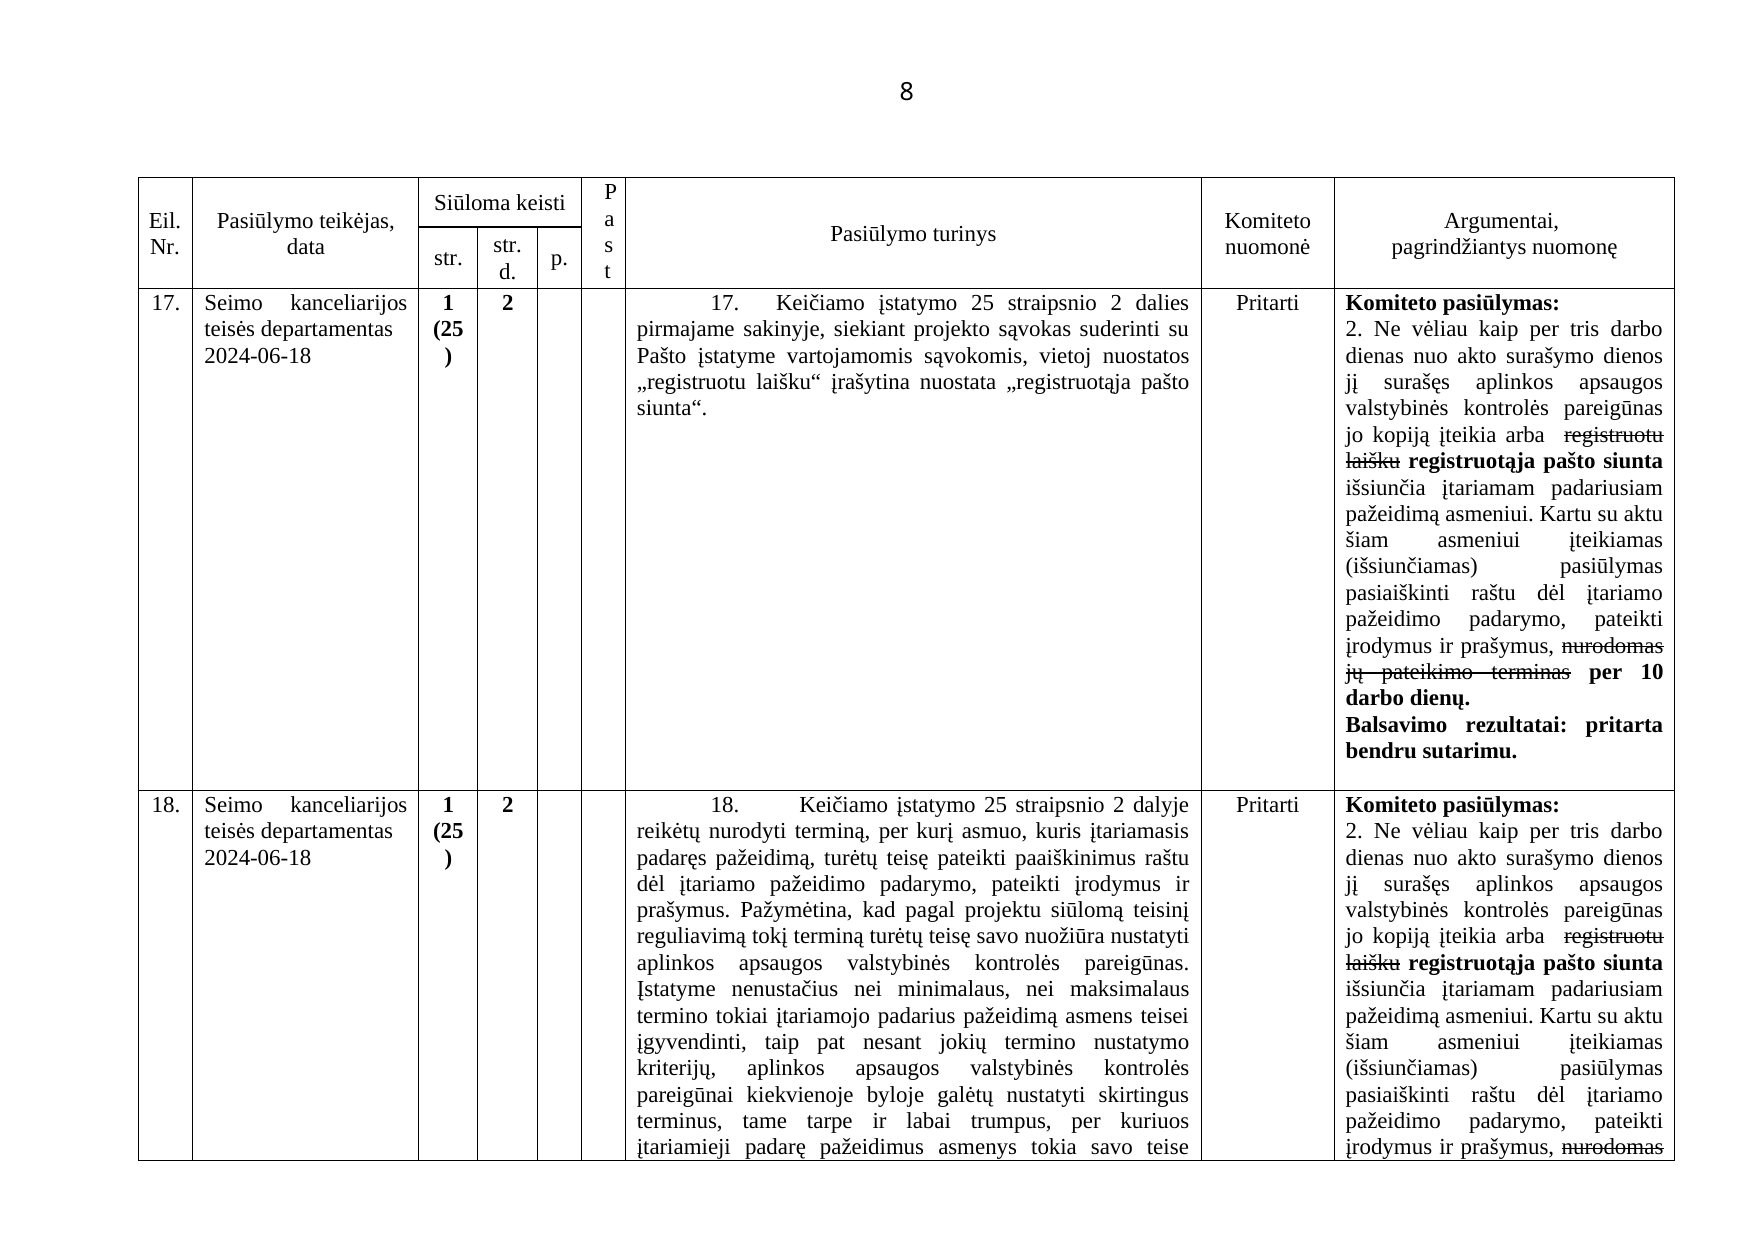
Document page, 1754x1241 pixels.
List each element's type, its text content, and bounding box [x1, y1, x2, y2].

table_cell Komiteto pasiūlymas: 2. Ne vėliau kaip per tris darbo dienas nuo akto surašymo dienos jį surašęs aplinkos apsaugos valstybinės kontrolės pareigūnas jo kopiją įteikia arba registruotu laišku registruotąja pašto siunta išsiunčia įtariamam padariusiam pažeidimą asmeniui. Kartu su aktu šiam asmeniui įteikiamas (išsiunčiamas) pasiūlymas pasiaiškinti raštu dėl įtariamo pažeidimo padarymo, pateikti įrodymus ir prašymus, nurodomas [1335, 791, 1674, 1160]
table_header Argumentai, pagrindžiantys nuomonę [1335, 178, 1674, 288]
table_cell 17. [139, 289, 192, 790]
table_cell 18. [139, 791, 192, 1160]
table_cell 18. Keičiamo įstatymo 25 straipsnio 2 dalyje reikėtų nurodyti terminą, per kurį asmuo, kuris įtariamasis padaręs pažeidimą, turėtų teisę pateikti paaiškinimus raštu dėl įtariamo pažeidimo padarymo, pateikti įrodymus ir prašymus. Pažymėtina, kad pagal projektu siūlomą teisinį reguliavimą tokį terminą turėtų teisę savo nuožiūra nustatyti aplinkos apsaugos valstybinės kontrolės pareigūnas. Įstatyme nenustačius nei minimalaus, nei maksimalaus termino tokiai įtariamojo padarius pažeidimą asmens teisei įgyvendinti, taip pat nesant jokių termino nustatymo kriterijų, aplinkos apsaugos valstybinės kontrolės pareigūnai kiekvienoje byloje galėtų nustatyti skirtingus terminus, tame tarpe ir labai trumpus, per kuriuos įtariamieji padarę pažeidimus asmenys tokia savo teise [626, 791, 1201, 1160]
table_cell [538, 791, 581, 1160]
table_header Eil. Nr. [139, 178, 192, 288]
table_cell 17. Keičiamo įstatymo 25 straipsnio 2 dalies pirmajame sakinyje, siekiant projekto sąvokas suderinti su Pašto įstatyme vartojamomis sąvokomis, vietoj nuostatos „registruotu laišku“ įrašytina nuostata „registruotąja pašto siunta“. [626, 289, 1201, 790]
table_cell 1 (25) [419, 791, 477, 1160]
table_cell 1 (25) [419, 289, 477, 790]
table_header Pasiūlymo turinys [626, 178, 1201, 288]
table_header Pasiūlymo teikėjas, data [193, 178, 418, 288]
table_header Pastabos [582, 178, 625, 288]
table_cell 2 [478, 791, 537, 1160]
table_cell str. [419, 228, 477, 288]
table_cell [582, 791, 625, 1160]
table_cell [582, 289, 625, 790]
table_cell p. [538, 228, 581, 288]
table_cell Seimo kanceliarijos teisės departamentas 2024-06-18 [193, 791, 418, 1160]
table_cell Pritarti [1202, 289, 1334, 790]
table_cell Seimo kanceliarijos teisės departamentas 2024-06-18 [193, 289, 418, 790]
table_cell 2 [478, 289, 537, 790]
table_header Siūloma keisti [419, 178, 581, 226]
table_header Komiteto nuomonė [1202, 178, 1334, 288]
table_cell [538, 289, 581, 790]
table_cell str. d. [478, 228, 537, 288]
table_cell Komiteto pasiūlymas: 2. Ne vėliau kaip per tris darbo dienas nuo akto surašymo dienos jį surašęs aplinkos apsaugos valstybinės kontrolės pareigūnas jo kopiją įteikia arba registruotu laišku registruotąja pašto siunta išsiunčia įtariamam padariusiam pažeidimą asmeniui. Kartu su aktu šiam asmeniui įteikiamas (išsiunčiamas) pasiūlymas pasiaiškinti raštu dėl įtariamo pažeidimo padarymo, pateikti įrodymus ir prašymus, nurodomas jų pateikimo terminas per 10 darbo dienų. Balsavimo rezultatai: pritarta bendru sutarimu. [1335, 289, 1674, 790]
table_cell Pritarti [1202, 791, 1334, 1160]
